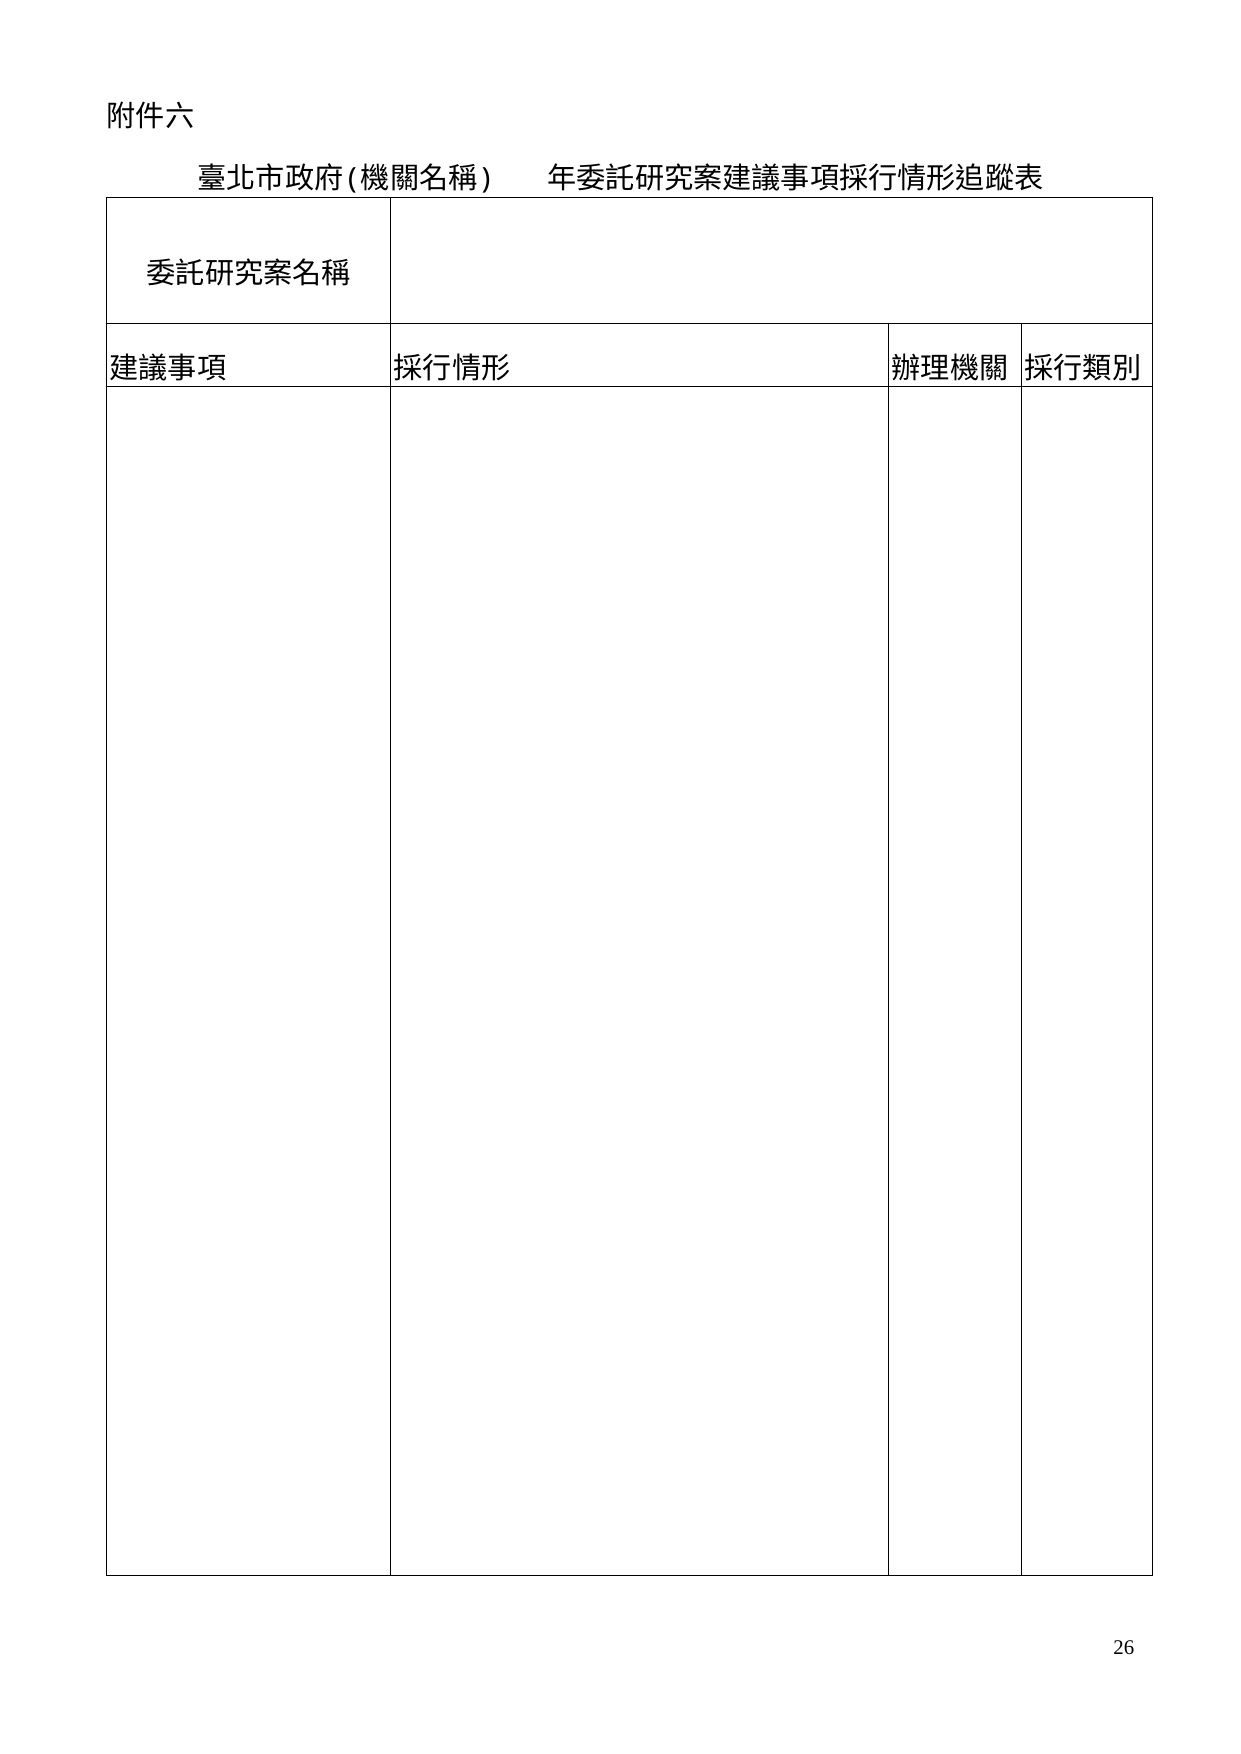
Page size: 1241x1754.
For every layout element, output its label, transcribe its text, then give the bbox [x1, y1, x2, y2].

table_header [391, 198, 1152, 323]
table_header 委託研究案名稱 [107, 198, 390, 323]
table_cell 採行情形 [391, 324, 888, 386]
text 臺北市政府(機關名稱) 年委託研究案建議事項採行情形追蹤表 [106, 134, 1134, 197]
table_cell 辦理機關 [889, 324, 1021, 386]
table_cell [107, 387, 390, 1575]
table_cell [391, 387, 888, 1575]
text 附件六 [106, 72, 1134, 134]
table_cell 建議事項 [107, 324, 390, 386]
table_cell [889, 387, 1021, 1575]
table_cell 採行類別 [1022, 324, 1152, 386]
table_cell [1022, 387, 1152, 1575]
